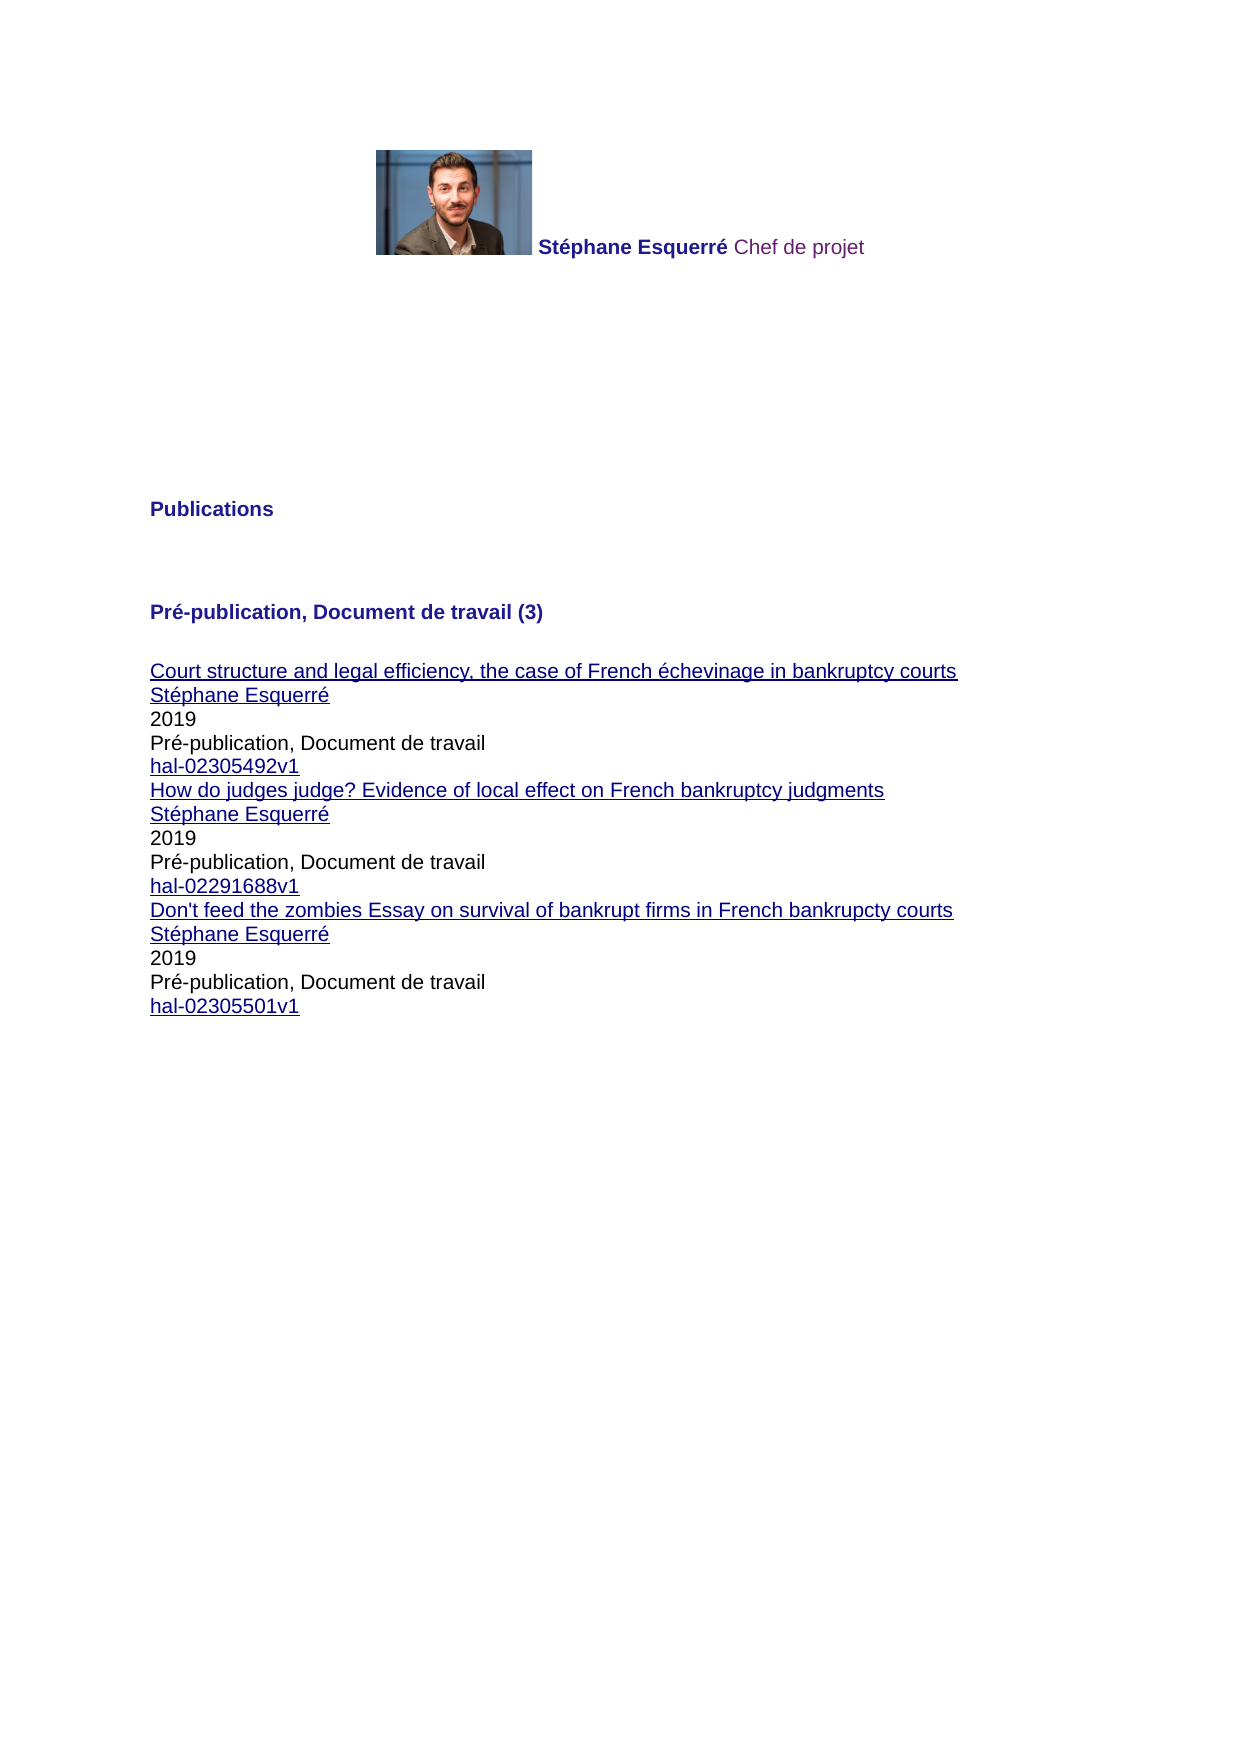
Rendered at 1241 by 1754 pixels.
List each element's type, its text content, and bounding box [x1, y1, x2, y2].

picture [376, 150, 533, 255]
table_header Court structure and legal efficiency, the case of French échevinage in bankruptcy courts Stéphane Esquerré 2019 Pré-publication, Document de travail hal-02305492v1 [150, 659, 1090, 778]
subtitle Publications [150, 497, 1090, 521]
subtitle Stéphane Esquerré Chef de projet [150, 150, 1090, 258]
subtitle Pré-publication, Document de travail (3) [150, 600, 1090, 624]
table_cell Don't feed the zombies Essay on survival of bankrupt firms in French bankrupcty courts Stéphane Esquerré 2019 Pré-publication, Document de travail hal-02305501v1 [150, 898, 1090, 1018]
table_cell How do judges judge? Evidence of local effect on French bankruptcy judgments Stéphane Esquerré 2019 Pré-publication, Document de travail hal-02291688v1 [150, 778, 1090, 898]
